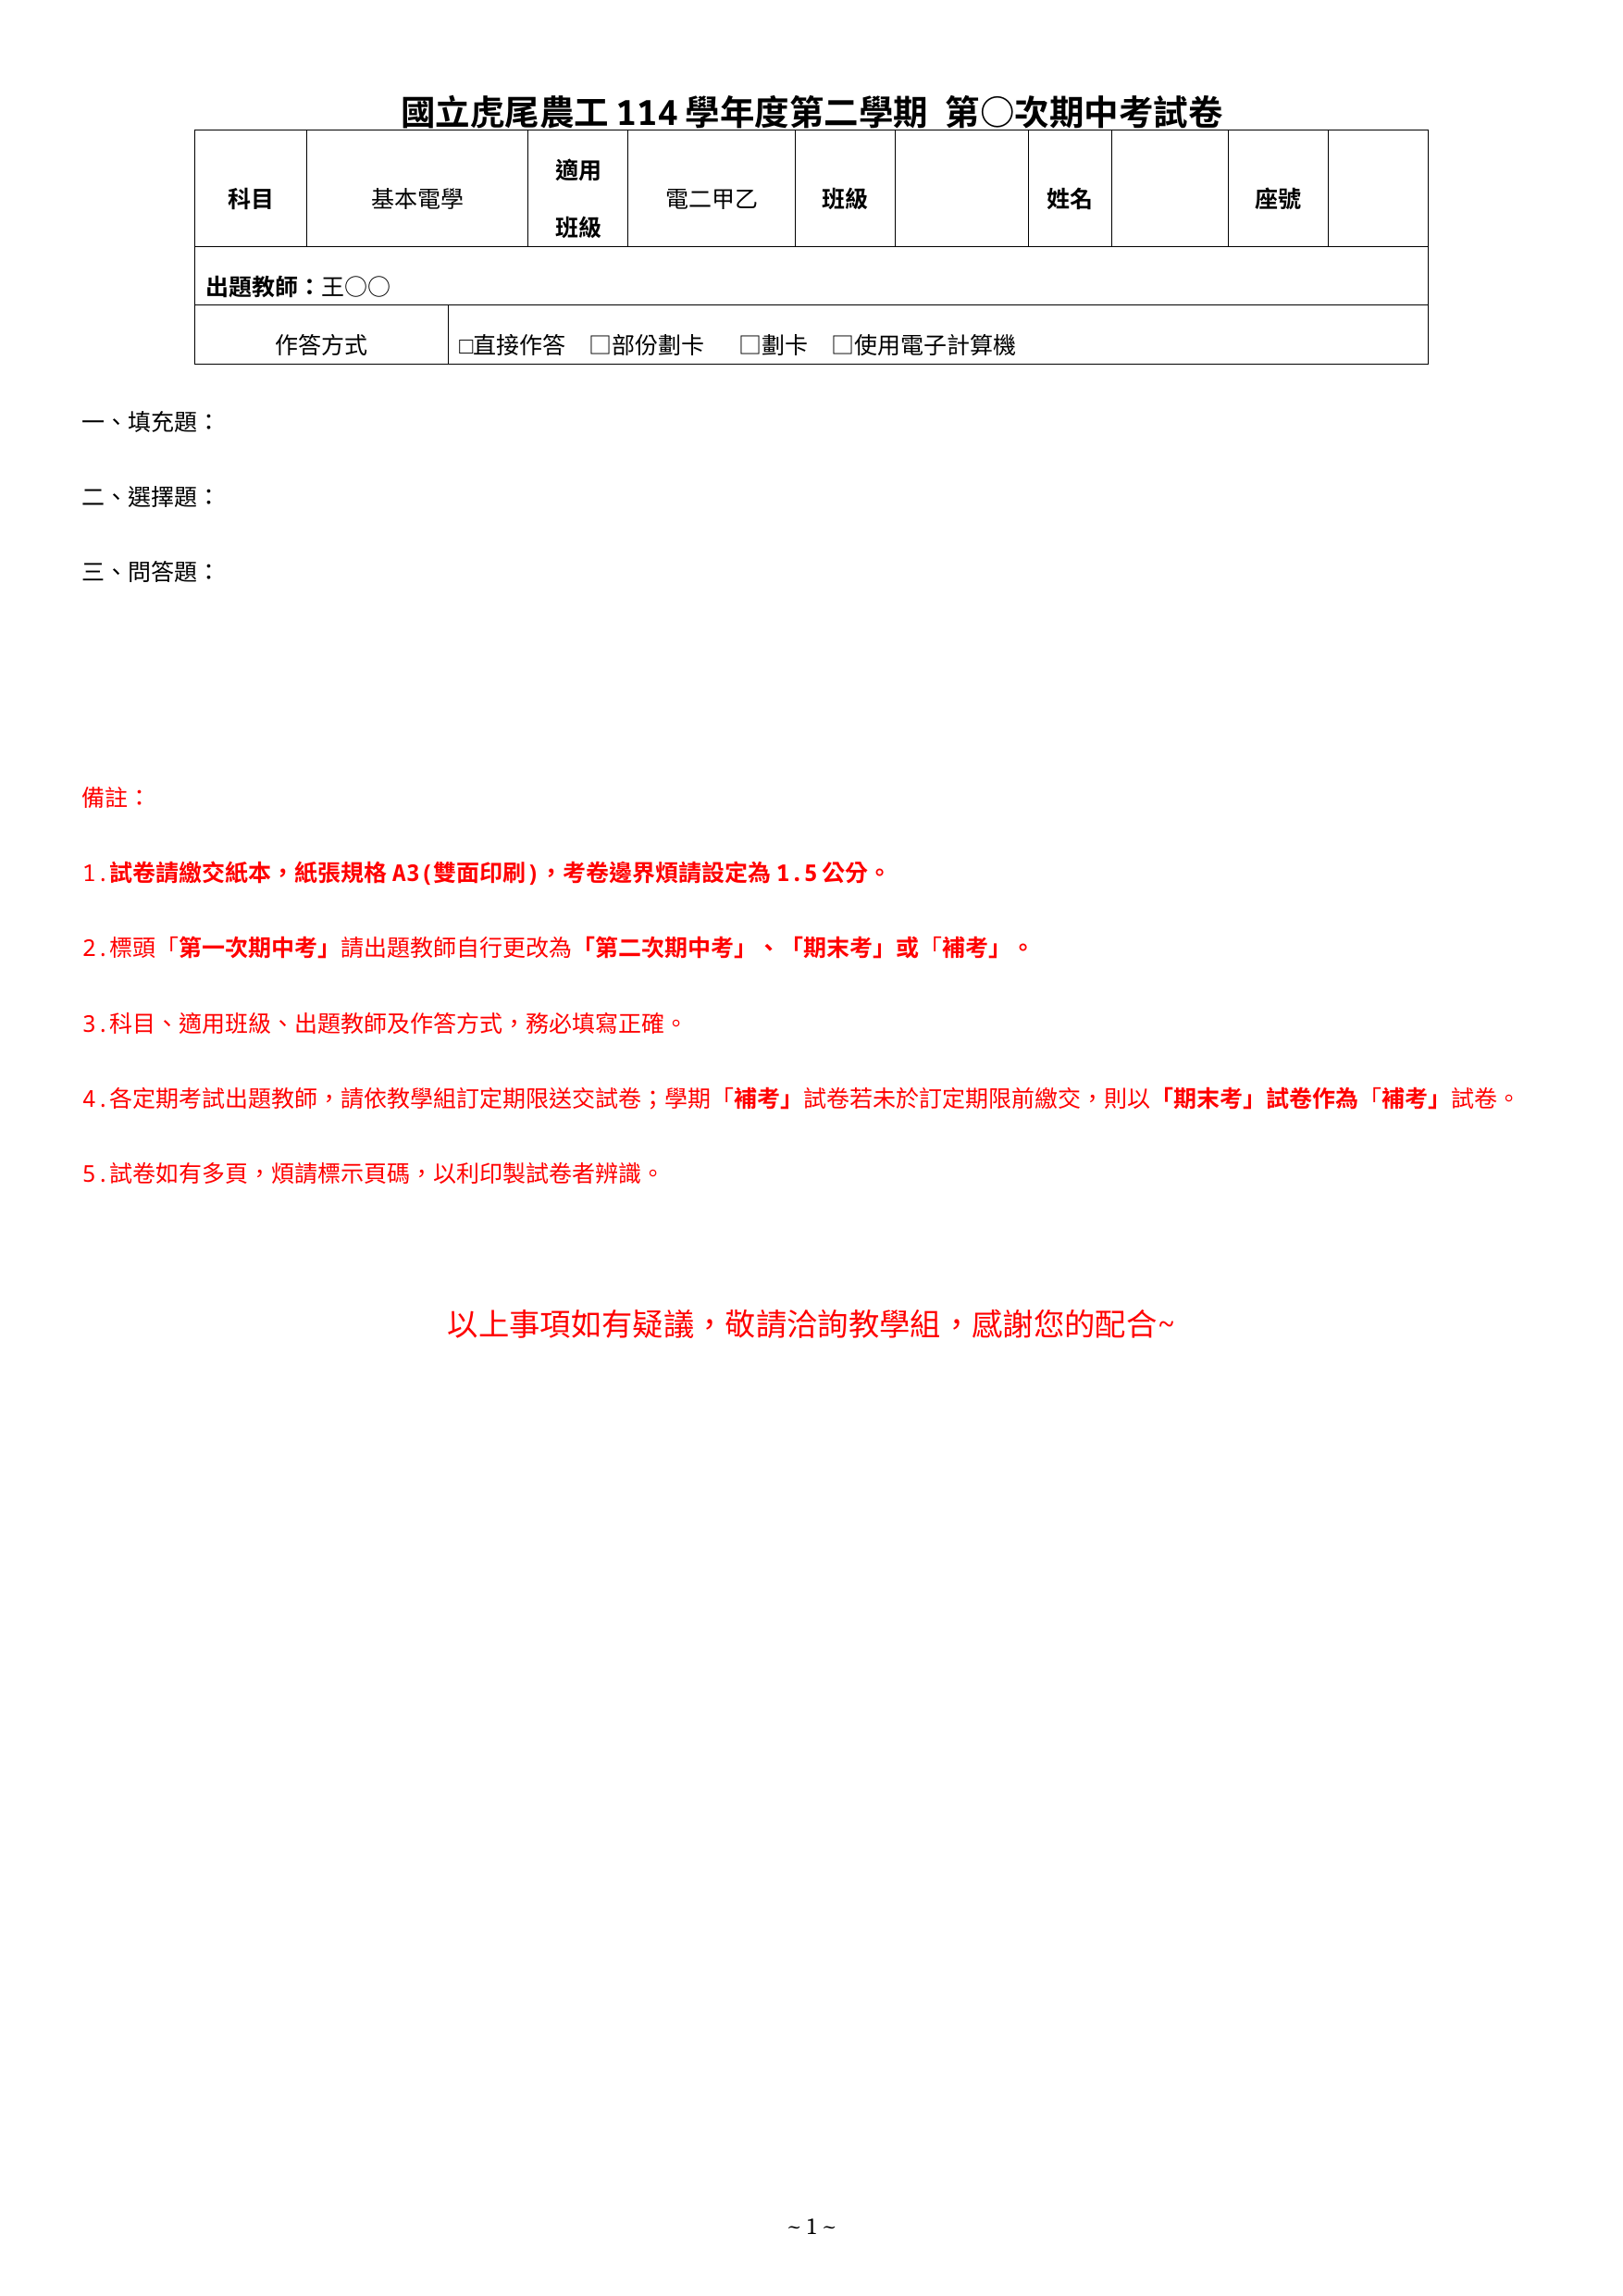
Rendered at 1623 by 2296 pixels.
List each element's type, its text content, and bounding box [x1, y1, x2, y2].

table_cell 班級 [796, 130, 895, 246]
text 4.各定期考試出題教師，請依教學組訂定期限送交試卷；學期「補考」試卷若未於訂定期限前繳交，則以「期末考」試卷作為「補考」試卷。 [82, 1059, 1541, 1116]
table_cell [1112, 130, 1228, 246]
table_cell 座號 [1229, 130, 1328, 246]
table_cell □直接作答 □部份劃卡 □劃卡 □使用電子計算機 [449, 305, 1428, 364]
table_cell 電二甲乙 [628, 130, 795, 246]
table_cell [1329, 130, 1428, 246]
text 以上事項如有疑議，敬請洽詢教學組，感謝您的配合~ [82, 1284, 1541, 1342]
table_cell 適用 班級 [528, 130, 627, 246]
text 三、問答題： [82, 532, 1541, 590]
table_cell 基本電學 [307, 130, 527, 246]
text 備註： [82, 758, 1541, 815]
table_cell 作答方式 [195, 305, 448, 364]
table_cell 出題教師：王○○ [195, 247, 1428, 304]
text 一、填充題： [82, 381, 1541, 440]
table_header 國立虎尾農工114學年度第二學期 第○次期中考試卷 [195, 71, 1429, 129]
table_cell 姓名 [1029, 130, 1111, 246]
text 2.標頭「第一次期中考」請出題教師自行更改為「第二次期中考」、「期末考」或「補考」。 [82, 908, 1541, 966]
text 1.試卷請繳交紙本，紙張規格A3(雙面印刷)，考卷邊界煩請設定為1.5公分。 [82, 833, 1541, 890]
table_cell 科目 [195, 130, 306, 246]
text 5.試卷如有多頁，煩請標示頁碼，以利印製試卷者辨識。 [82, 1134, 1541, 1191]
text 二、選擇題： [82, 457, 1541, 515]
text 3.科目、適用班級、出題教師及作答方式，務必填寫正確。 [82, 983, 1541, 1041]
table_cell [896, 130, 1028, 246]
